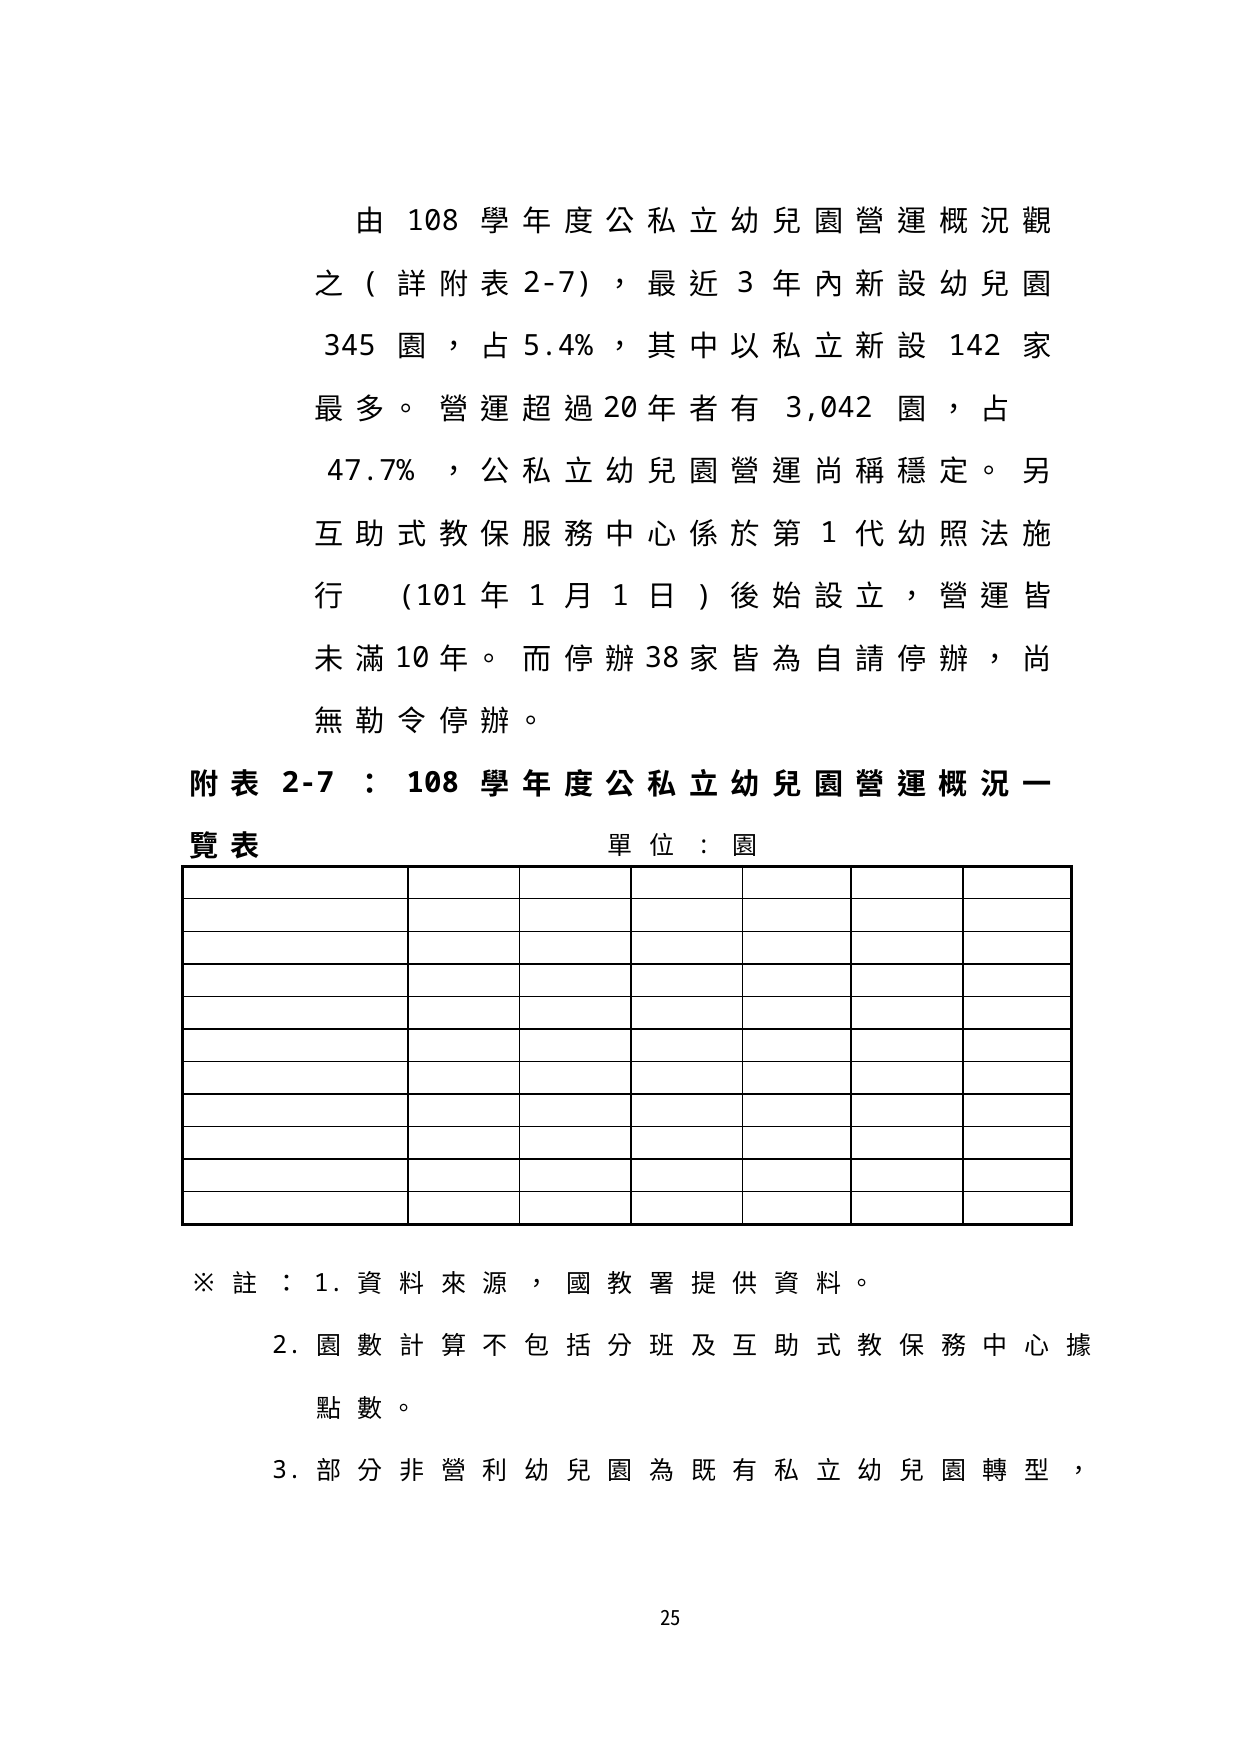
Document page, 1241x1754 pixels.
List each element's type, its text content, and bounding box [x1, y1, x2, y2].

text 由108學年度公私立幼兒園營運概況觀之(詳附表2-7)，最近3年內新設幼兒園345園，占5.4%，其中以私立新設142家最多。營運超過20年者有3,042園，占47.7%，公私立幼兒園營運尚稱穩定。另互助式教保服務中心係於第1代幼照法施行 (101年1月1日)後始設立，營運皆未滿10年。而停辦38家皆為自請停辦，尚無勒令停辦。 [271, 177, 1058, 740]
table_cell 38 [409, 1160, 519, 1191]
table_header 公立 [632, 868, 742, 898]
table_cell (8) [964, 932, 1070, 963]
table_cell 176 [743, 899, 850, 931]
table_cell 0 [743, 1192, 850, 1223]
table_cell 5.4% [520, 965, 630, 996]
table_cell 0% [520, 1192, 630, 1223]
table_header 互助式 [964, 868, 1070, 898]
table_cell 1.9% [520, 997, 630, 1028]
table_cell 勒令停辦 [184, 1192, 407, 1223]
text 2.園數計算不包括分班及互助式教保務中心據點數。 [259, 1302, 1131, 1427]
table_cell 0 [409, 1192, 519, 1223]
table_cell 0 [743, 1160, 850, 1191]
table_cell 142 [852, 965, 962, 996]
table_cell 10 [743, 1127, 850, 1158]
table_cell 正常營運 [184, 932, 407, 963]
table_cell 46 [632, 997, 742, 1028]
table_cell 357 [852, 1030, 962, 1061]
table_header 總計 [409, 868, 519, 898]
table_cell (3) [964, 965, 1070, 996]
table_cell 2,081 [632, 899, 742, 931]
table_cell (0) [964, 1192, 1070, 1223]
table_cell 345 [409, 965, 519, 996]
table_cell 自請停辦 [184, 1160, 407, 1191]
table_cell 22.9% [520, 1095, 630, 1126]
table_header 非營利 [743, 868, 850, 898]
text 附表2-7：108學年度公私立幼兒園營運概況一覽表 單位:園 [183, 740, 1058, 865]
table_cell 園數 [184, 899, 407, 931]
table_cell 187 [632, 1030, 742, 1061]
table_cell (0) [964, 997, 1070, 1028]
table_cell 99.4% [520, 932, 630, 963]
table_cell 87 [632, 965, 742, 996]
table_cell (0) [964, 1095, 1070, 1126]
table_cell 60 [852, 997, 962, 1028]
table_cell 2,080 [632, 932, 742, 963]
table_cell 0 [852, 1192, 962, 1223]
table_cell 18 [743, 1062, 850, 1093]
table_cell (5) [964, 1030, 1070, 1061]
table_cell 5 [743, 1095, 850, 1126]
table_cell 0 [632, 1192, 742, 1223]
table_cell 1,707 [852, 1127, 962, 1158]
table_cell 12.8% [520, 1062, 630, 1093]
table_cell 6,346 [409, 932, 519, 963]
table_cell 3,042 [409, 1127, 519, 1158]
text 3.部分非營利幼兒園為既有私立幼兒園轉型， [259, 1427, 1131, 1490]
table_cell 15年~未滿20年 [184, 1095, 407, 1126]
table_cell 122 [409, 997, 519, 1028]
table_cell 589 [852, 1062, 962, 1093]
table_header 私立 [852, 868, 962, 898]
table_cell 1 [632, 1160, 742, 1191]
table_cell 176 [743, 932, 850, 963]
table_cell 0.6% [520, 1160, 630, 1191]
table_cell 20年以上 [184, 1127, 407, 1158]
table_cell 1,235 [852, 1095, 962, 1126]
text ※註：1.資料來源，國教署提供資料。 [183, 1240, 1131, 1302]
table_header 項次 [184, 868, 407, 898]
table_cell 37 [852, 1160, 962, 1191]
table_cell 213 [632, 1062, 742, 1093]
table_cell (0) [964, 1160, 1070, 1191]
table_cell (0) [964, 1062, 1070, 1093]
table_cell 4,090 [852, 932, 962, 963]
table_cell 47.7% [520, 1127, 630, 1158]
table_cell 10年~未滿15年 [184, 1062, 407, 1093]
table_cell 1,325 [632, 1127, 742, 1158]
table_cell 4,127 [852, 899, 962, 931]
table_cell 820 [409, 1062, 519, 1093]
table_cell 1,462 [409, 1095, 519, 1126]
table_header % [520, 868, 630, 898]
table_cell 116 [743, 965, 850, 996]
table_cell (0) [964, 1127, 1070, 1158]
table_cell 未滿3年 [184, 965, 407, 996]
table_cell 100 [520, 899, 630, 931]
table_cell 3年~未滿5年 [184, 997, 407, 1028]
table_cell 16 [743, 997, 850, 1028]
table_cell 555 [409, 1030, 519, 1061]
table_cell 6,384 [409, 899, 519, 931]
table_cell (8) [964, 899, 1070, 931]
table_cell 5年~未滿10年 [184, 1030, 407, 1061]
table_cell 222 [632, 1095, 742, 1126]
table_cell 8.7% [520, 1030, 630, 1061]
table_cell 11 [743, 1030, 850, 1061]
